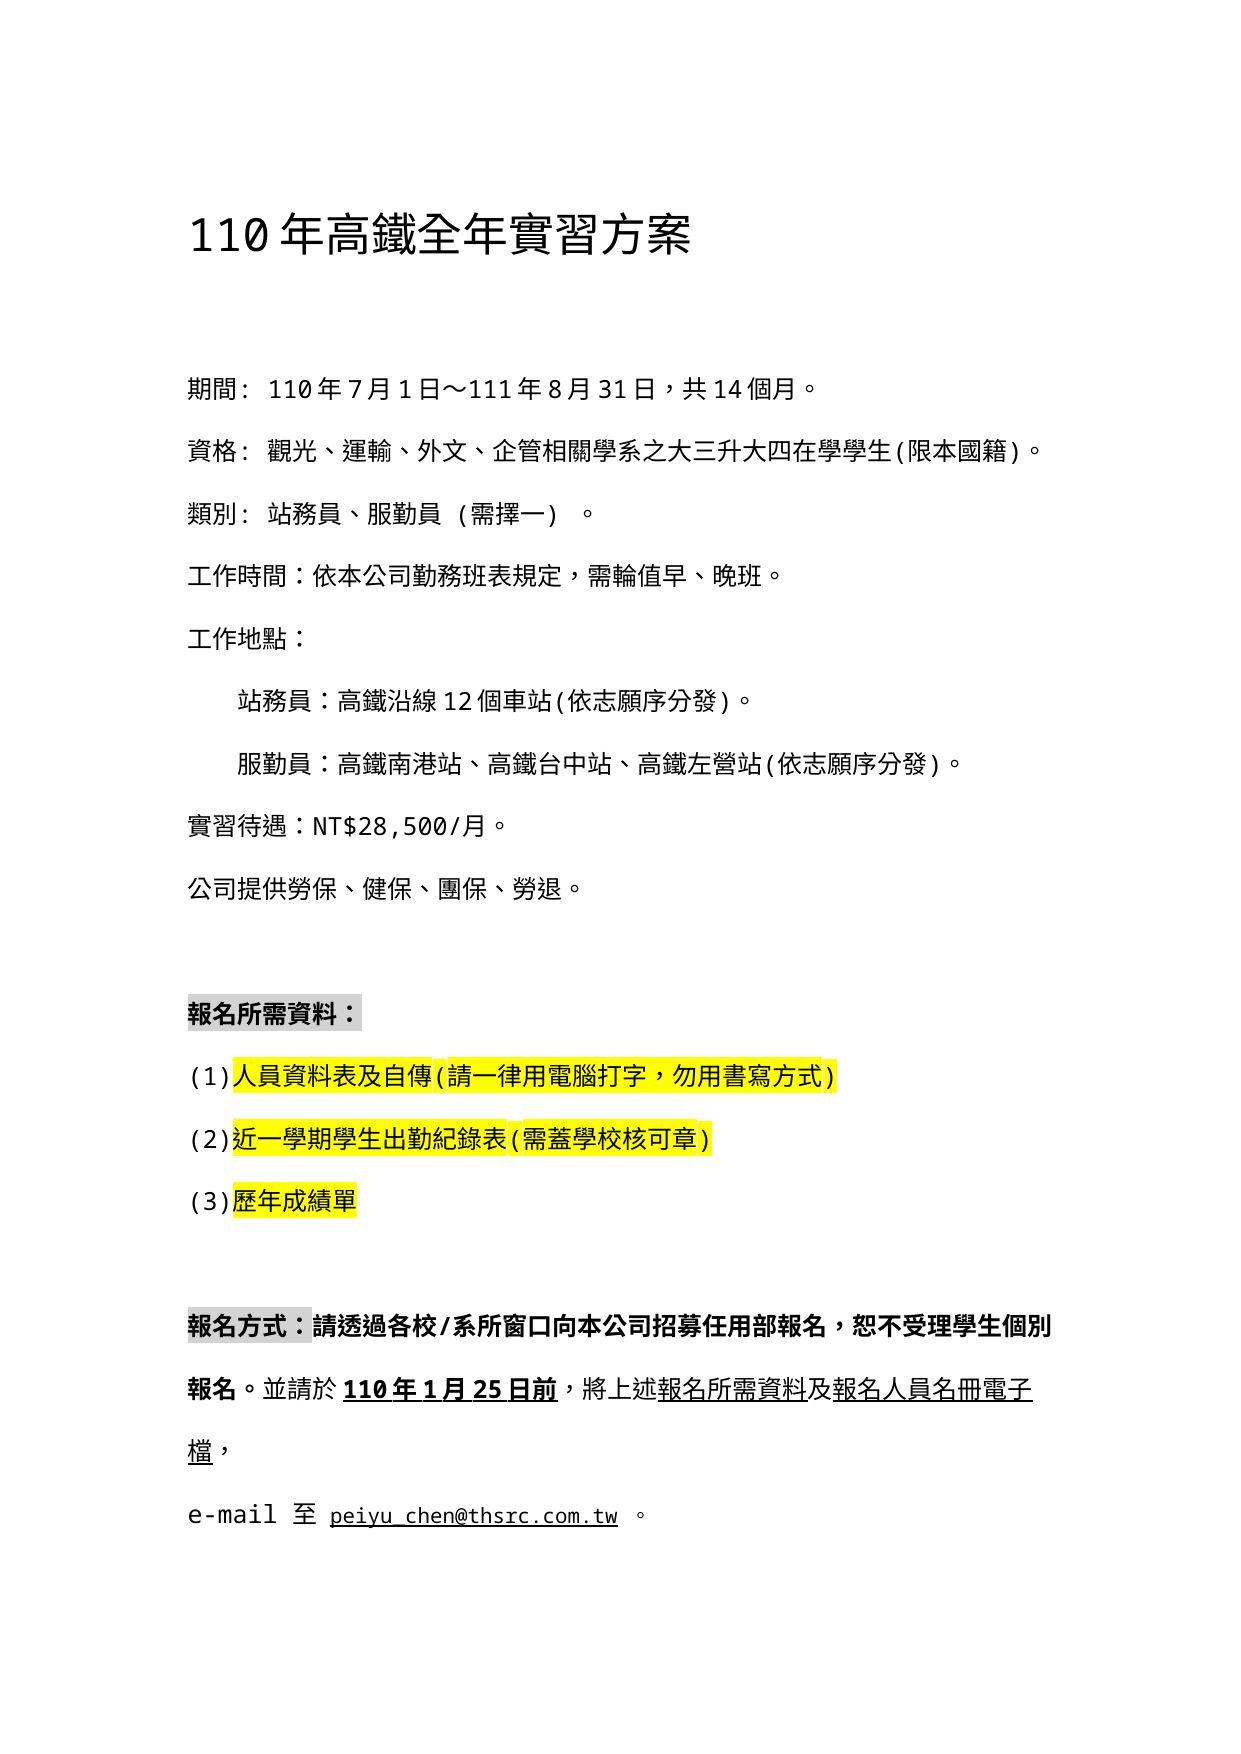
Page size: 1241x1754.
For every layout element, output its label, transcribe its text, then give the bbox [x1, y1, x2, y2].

text (3)歷年成績單 [187, 1158, 1053, 1221]
text 類別: 站務員、服勤員 (需擇一) 。 [187, 471, 1053, 533]
text 工作時間：依本公司勤務班表規定，需輪值早、晚班。 [187, 533, 1053, 596]
text (1)人員資料表及自傳(請一律用電腦打字，勿用書寫方式) [187, 1033, 1053, 1096]
text 報名所需資料： [187, 971, 1053, 1033]
text 110年高鐵全年實習方案 [187, 158, 1053, 283]
text 工作地點： [187, 596, 1053, 658]
text 服勤員：高鐵南港站、高鐵台中站、高鐵左營站(依志願序分發)。 [237, 721, 1053, 783]
text e-mail 至 peiyu_chen@thsrc.com.tw 。 [187, 1471, 1053, 1533]
text (2)近一學期學生出勤紀錄表(需蓋學校核可章) [187, 1096, 1053, 1158]
text 實習待遇：NT$28,500/月。 [187, 783, 1053, 846]
text 報名方式：請透過各校/系所窗口向本公司招募任用部報名，恕不受理學生個別報名。並請於110年1月25日前，將上述報名所需資料及報名人員名冊電子檔， [187, 1283, 1053, 1471]
text 資格: 觀光、運輸、外文、企管相關學系之大三升大四在學學生(限本國籍)。 [187, 408, 1053, 471]
text 站務員：高鐵沿線12個車站(依志願序分發)。 [237, 658, 1053, 721]
text 公司提供勞保、健保、團保、勞退。 [187, 846, 1053, 908]
text 期間: 110年7月1日～111年8月31日，共14個月。 [187, 346, 1053, 408]
